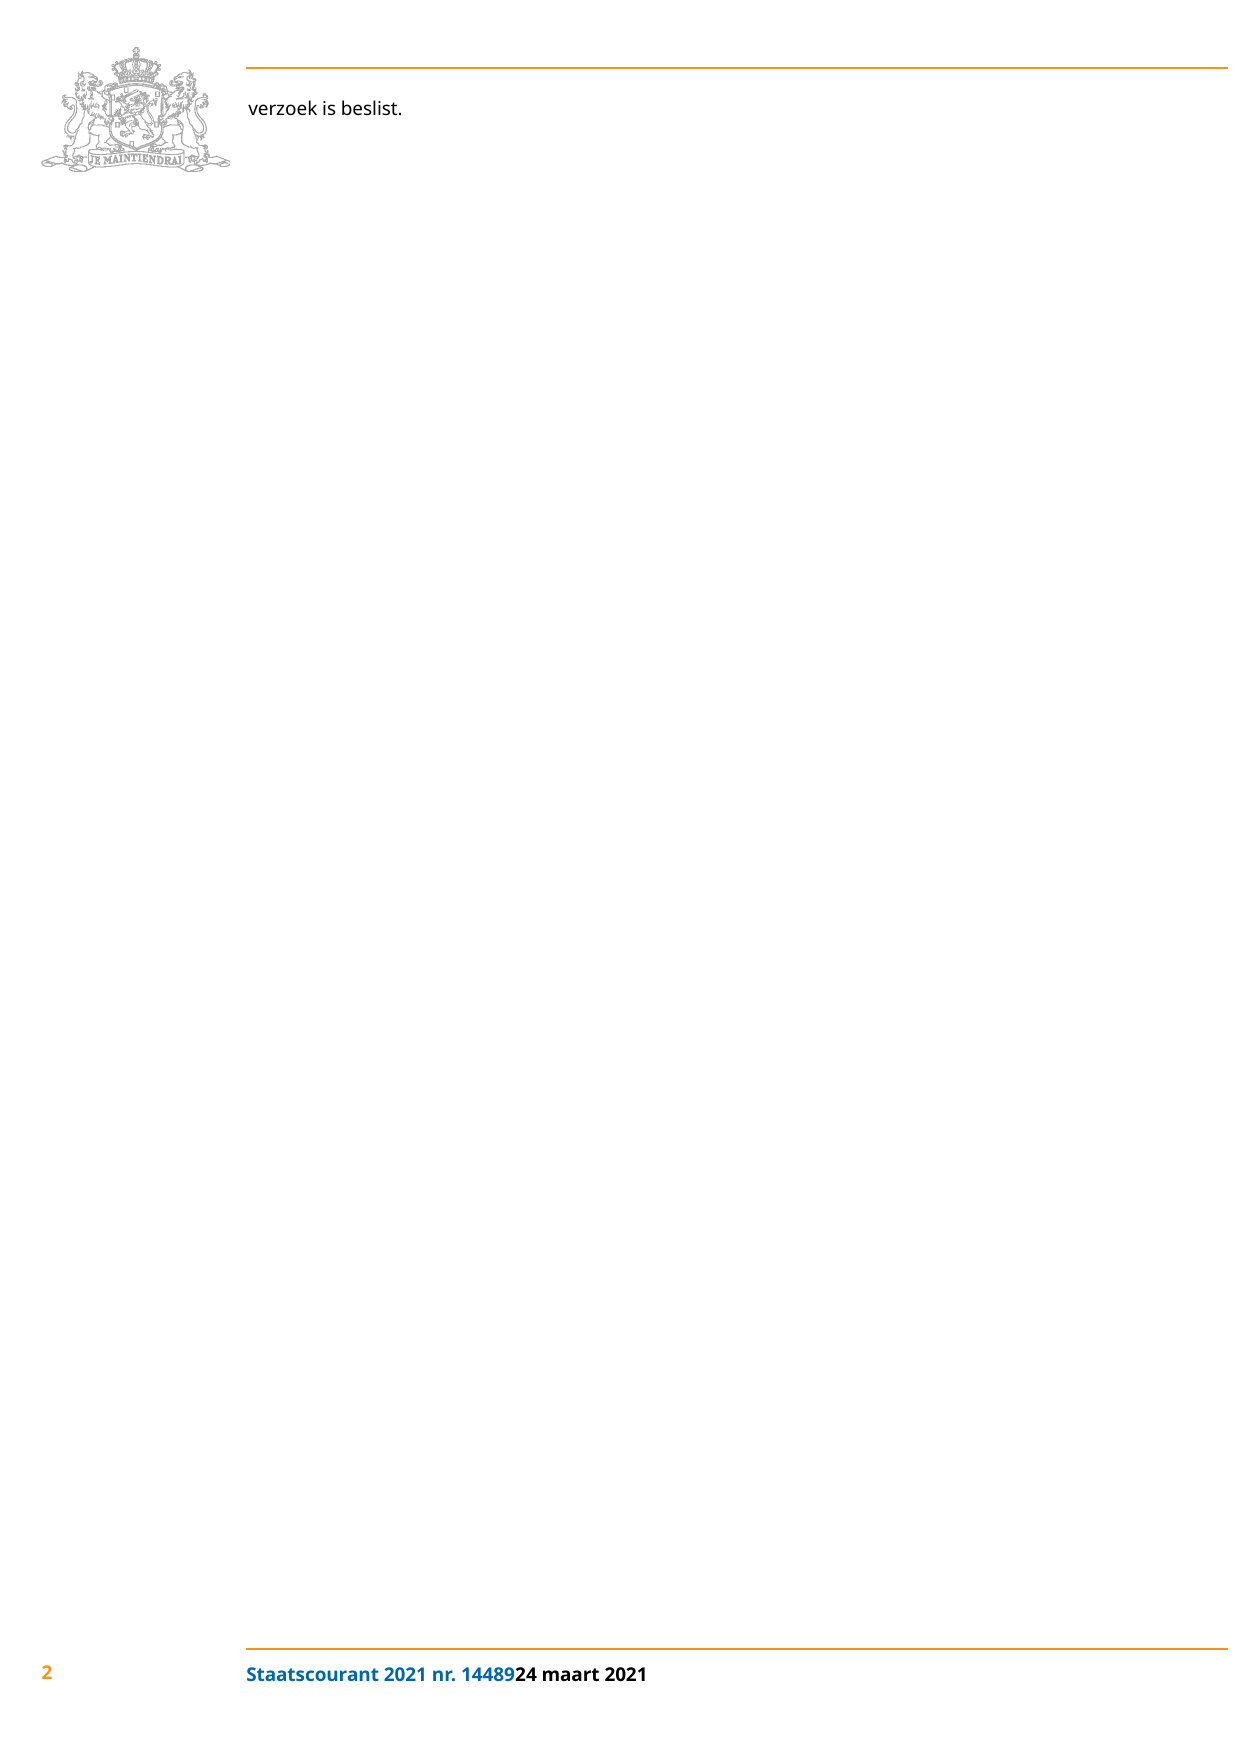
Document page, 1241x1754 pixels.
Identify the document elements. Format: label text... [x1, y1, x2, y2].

picture [41, 47, 231, 172]
text verzoek is beslist. [248, 95, 1152, 121]
